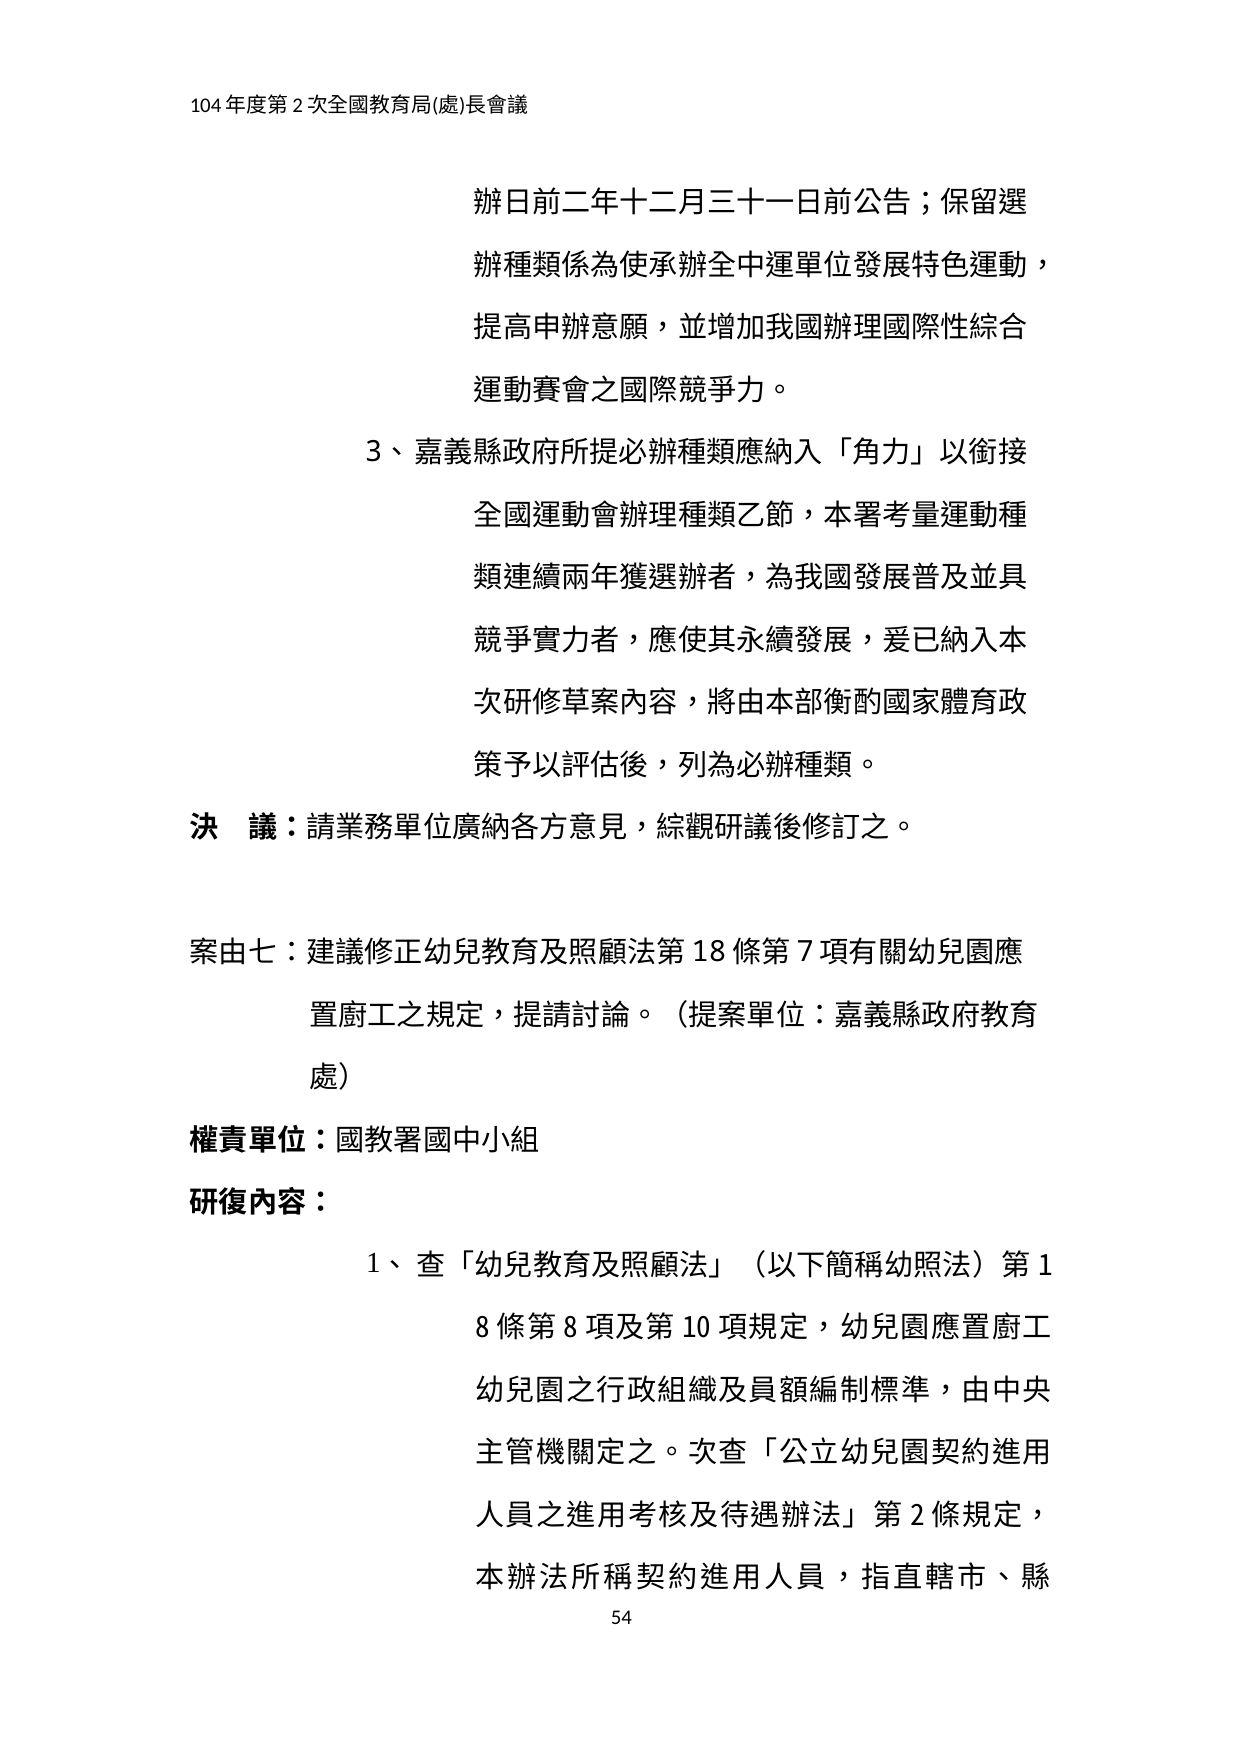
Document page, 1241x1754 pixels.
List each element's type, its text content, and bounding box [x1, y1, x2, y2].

text 權責單位：國教署國中小組 [189, 1096, 1053, 1158]
text 決 議：請業務單位廣納各方意見，綜觀研議後修訂之。 [189, 783, 1053, 846]
list 必辦種類之擇定牽動單項運動發展及銜接之基礎，其次，本部體育署為永續全中運發展，亦同步研擬進退場機制，爰本次修訂必辦種類係以原則性作規範，其種類、科目及項目由全中運組織委員會報本部核定，並由本部於舉辦日前二年十二月三十一日前公告；保留選辦種類係為使承辦全中運單位發展特色運動，提高申辦意願，並增加我國辦理國際性綜合運動賽會之國際競爭力。 [364, 158, 1053, 408]
list 嘉義縣政府所提必辦種類應納入「角力」以銜接全國運動會辦理種類乙節，本署考量運動種類連續兩年獲選辦者，為我國發展普及並具競爭實力者，應使其永續發展，爰已納入本次研修草案內容，將由本部衡酌國家體育政策予以評估後，列為必辦種類。 [364, 408, 1053, 783]
subtitle 案由七：建議修正幼兒教育及照顧法第18條第7項有關幼兒園應置廚工之規定，提請討論。（提案單位：嘉義縣政府教育處） [189, 908, 1053, 1096]
list 查「幼兒教育及照顧法」（以下簡稱幼照法）第18條第8項及第10項規定，幼兒園應置廚工；幼兒園之行政組織及員額編制標準，由中央主管機關定之。次查「公立幼兒園契約進用人員之進用考核及待遇辦法」第2條規定，本辦法所稱契約進用人員，指直轄市、縣（市）、鄉（鎮、市）立幼兒園及公立學校附設幼兒園，於本法施行後，依勞動基準法規定進用之教保員、助理教保員及其他人員。前開辦法所指其他人員含括廚工、社會工作人員、護理人員、職員等，爰依勞動基準法以契約所進用之人員（含廚工）均應依前開辦法規定程序辦理甄選、進用、考核等事宜，各園(校)得依廚工擔任工作繁簡難易、責任輕重及應具備之知能條件，自行議定薪資，並不得低於勞動基準法規定之基本工資。 [366, 1221, 1053, 1596]
text 研復內容： [189, 1158, 1053, 1221]
